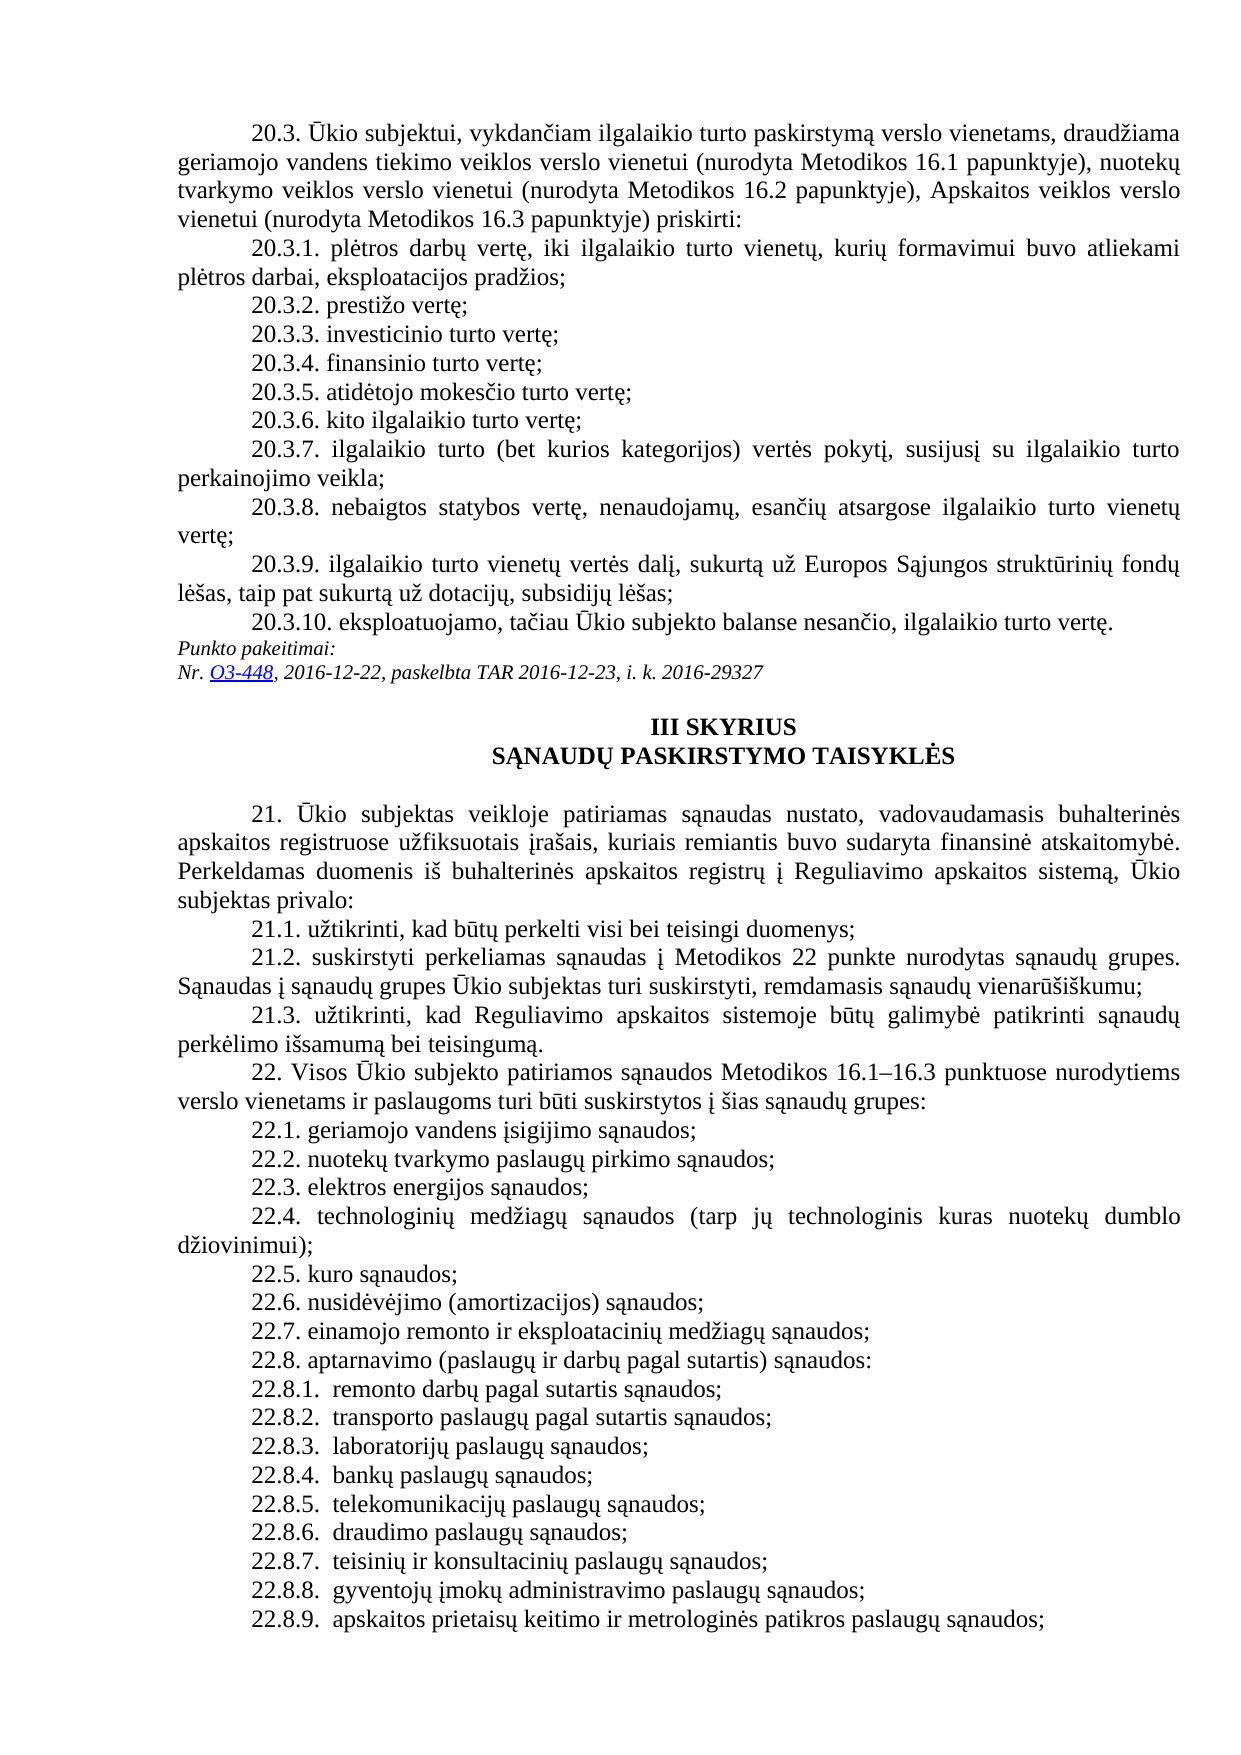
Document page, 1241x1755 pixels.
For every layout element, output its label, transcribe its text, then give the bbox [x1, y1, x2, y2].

text 20.3.3. investicinio turto vertę; [177, 319, 1181, 348]
text 22.8.3. laboratorijų paslaugų sąnaudos; [251, 1431, 1181, 1460]
text 21.3. užtikrinti, kad Reguliavimo apskaitos sistemoje būtų galimybė patikrinti sąnaudų perkėlimo išsamumą bei teisingumą. [177, 1000, 1181, 1057]
text 21.2. suskirstyti perkeliamas sąnaudas į Metodikos 22 punkte nurodytas sąnaudų grupes. Sąnaudas į sąnaudų grupes Ūkio subjektas turi suskirstyti, remdamasis sąnaudų vienarūšiškumu; [177, 942, 1181, 1000]
text 22.3. elektros energijos sąnaudos; [177, 1172, 1181, 1201]
text 22.5. kuro sąnaudos; [177, 1259, 1181, 1287]
text 20.3.10. eksploatuojamo, tačiau Ūkio subjekto balanse nesančio, ilgalaikio turto vertę. [177, 607, 1181, 636]
text 22.8.9. apskaitos prietaisų keitimo ir metrologinės patikros paslaugų sąnaudos; [251, 1604, 1181, 1632]
text 22.2. nuotekų tvarkymo paslaugų pirkimo sąnaudos; [177, 1144, 1181, 1172]
text 20.3.9. ilgalaikio turto vienetų vertės dalį, sukurtą už Europos Sąjungos struktūrinių fondų lėšas, taip pat sukurtą už dotacijų, subsidijų lėšas; [177, 549, 1181, 607]
text 20.3.1. plėtros darbų vertę, iki ilgalaikio turto vienetų, kurių formavimui buvo atliekami plėtros darbai, eksploatacijos pradžios; [177, 233, 1181, 291]
text 22.8.1. remonto darbų pagal sutartis sąnaudos; [251, 1374, 1181, 1402]
text 20.3.2. prestižo vertę; [177, 291, 1181, 319]
text 22.6. nusidėvėjimo (amortizacijos) sąnaudos; [177, 1287, 1181, 1316]
text 21. Ūkio subjektas veikloje patiriamas sąnaudas nustato, vadovaudamasis buhalterinės apskaitos registruose užfiksuotais įrašais, kuriais remiantis buvo sudaryta finansinė atskaitomybė. Perkeldamas duomenis iš buhalterinės apskaitos registrų į Reguliavimo apskaitos sistemą, Ūkio subjektas privalo: [177, 799, 1181, 914]
text 22.4. technologinių medžiagų sąnaudos (tarp jų technologinis kuras nuotekų dumblo džiovinimui); [177, 1201, 1181, 1259]
text 22.8.7. teisinių ir konsultacinių paslaugų sąnaudos; [251, 1546, 1181, 1575]
text 20.3.8. nebaigtos statybos vertę, nenaudojamų, esančių atsargose ilgalaikio turto vienetų vertę; [177, 492, 1181, 549]
text 20.3.6. kito ilgalaikio turto vertę; [177, 406, 1181, 434]
text 22.7. einamojo remonto ir eksploatacinių medžiagų sąnaudos; [177, 1316, 1181, 1345]
text 22. Visos Ūkio subjekto patiriamos sąnaudos Metodikos 16.1–16.3 punktuose nurodytiems verslo vienetams ir paslaugoms turi būti suskirstytos į šias sąnaudų grupes: [177, 1057, 1181, 1115]
text 22.1. geriamojo vandens įsigijimo sąnaudos; [251, 1115, 1181, 1144]
text III SKYRIUS [207, 712, 1181, 741]
text Nr. O3-448, 2016-12-22, paskelbta TAR 2016-12-23, i. k. 2016-29327 [177, 660, 1181, 684]
text SĄNAUDŲ PASKIRSTYMO TAISYKLĖS [207, 741, 1181, 770]
text 22.8.5. telekomunikacijų paslaugų sąnaudos; [251, 1489, 1181, 1517]
text 20.3. Ūkio subjektui, vykdančiam ilgalaikio turto paskirstymą verslo vienetams, draudžiama geriamojo vandens tiekimo veiklos verslo vienetui (nurodyta Metodikos 16.1 papunktyje), nuotekų tvarkymo veiklos verslo vienetui (nurodyta Metodikos 16.2 papunktyje), Apskaitos veiklos verslo vienetui (nurodyta Metodikos 16.3 papunktyje) priskirti: [177, 118, 1181, 233]
text 21.1. užtikrinti, kad būtų perkelti visi bei teisingi duomenys; [236, 914, 1181, 942]
text 20.3.7. ilgalaikio turto (bet kurios kategorijos) vertės pokytį, susijusį su ilgalaikio turto perkainojimo veikla; [177, 434, 1181, 492]
text 22.8.2. transporto paslaugų pagal sutartis sąnaudos; [251, 1402, 1181, 1431]
text 20.3.4. finansinio turto vertę; [177, 348, 1181, 377]
text 22.8.6. draudimo paslaugų sąnaudos; [251, 1517, 1181, 1546]
text 22.8.8. gyventojų įmokų administravimo paslaugų sąnaudos; [251, 1575, 1181, 1604]
text Punkto pakeitimai: [177, 636, 1181, 660]
text 22.8.4. bankų paslaugų sąnaudos; [251, 1460, 1181, 1489]
text 22.8. aptarnavimo (paslaugų ir darbų pagal sutartis) sąnaudos: [177, 1345, 1181, 1374]
text 20.3.5. atidėtojo mokesčio turto vertę; [177, 377, 1181, 406]
